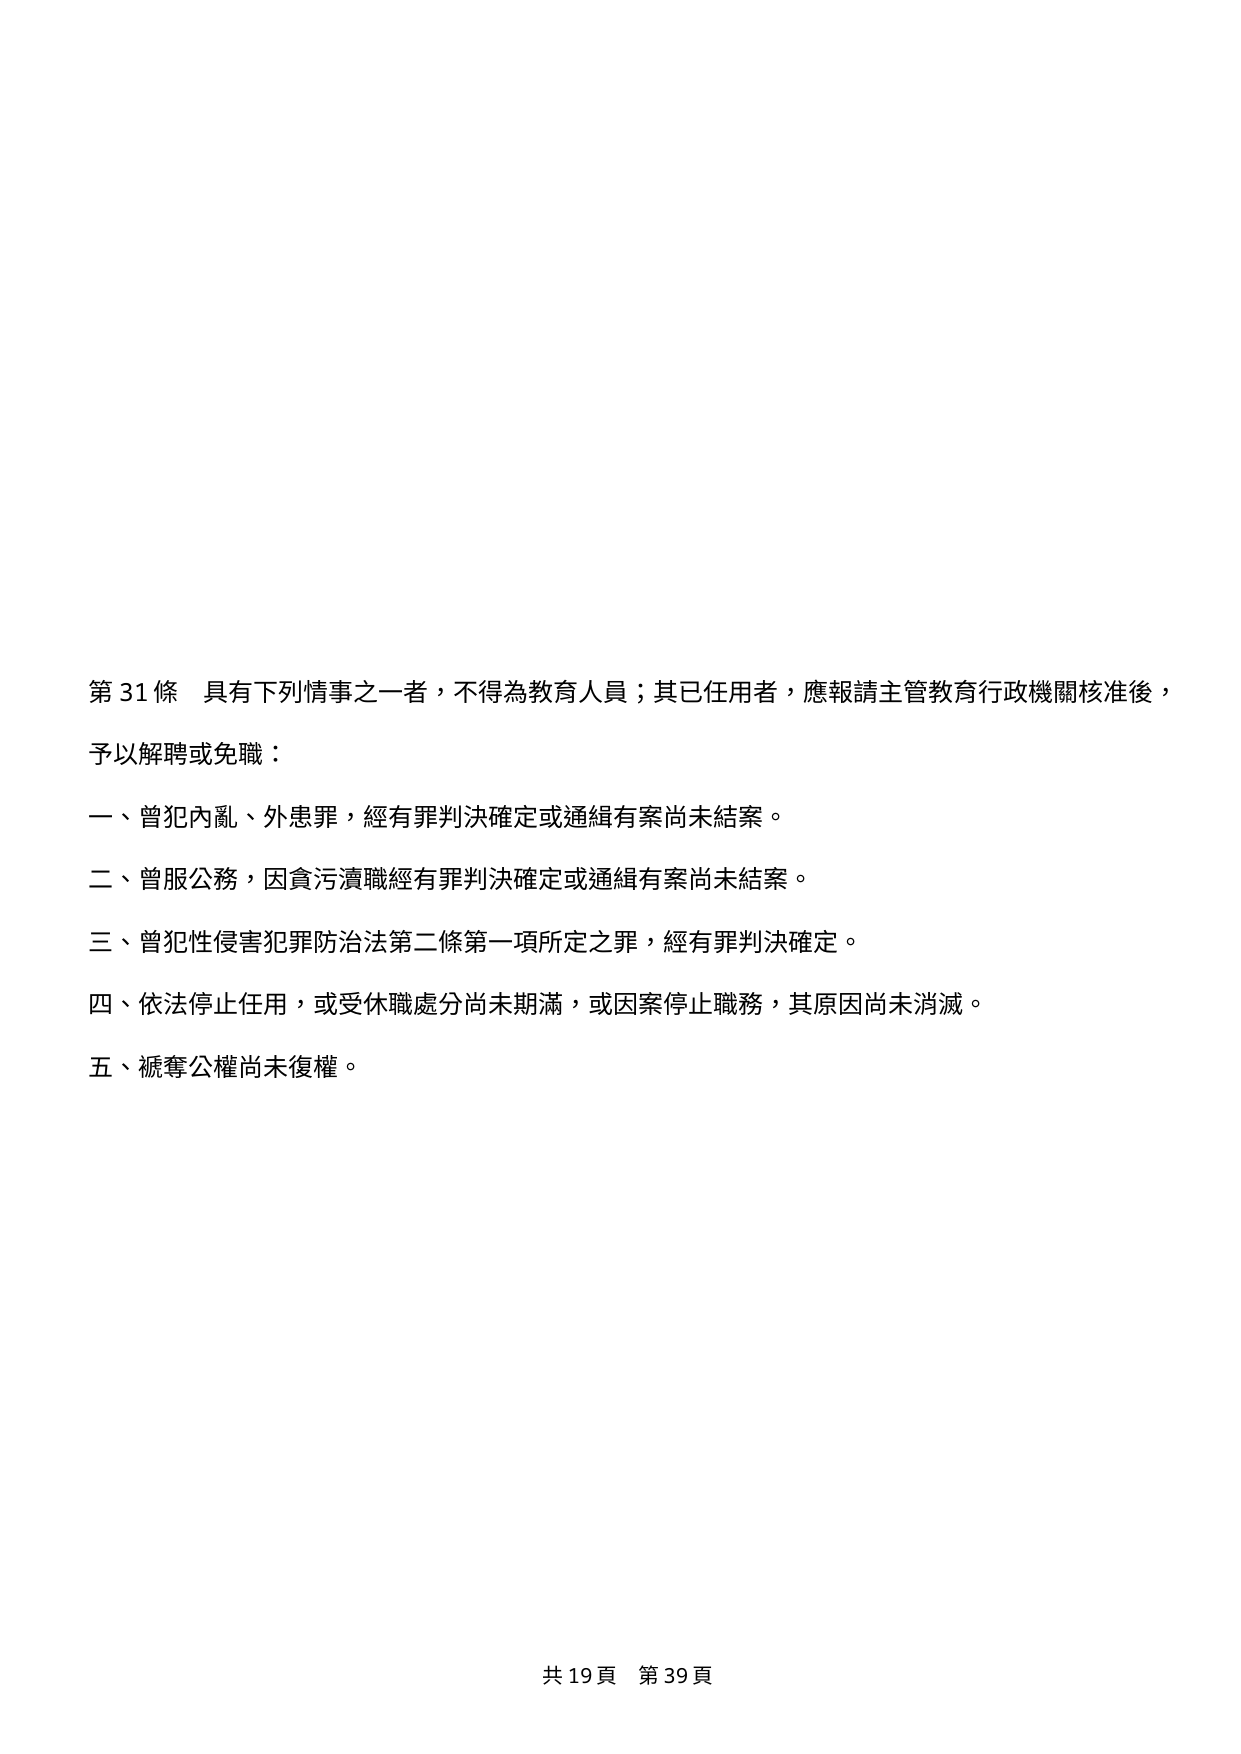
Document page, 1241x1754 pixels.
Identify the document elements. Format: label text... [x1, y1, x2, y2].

text 三、曾犯性侵害犯罪防治法第二條第一項所定之罪，經有罪判決確定。 [89, 898, 1167, 961]
text 四、依法停止任用，或受休職處分尚未期滿，或因案停止職務，其原因尚未消滅。 [89, 961, 1167, 1023]
text 五、褫奪公權尚未復權。 [89, 1023, 1167, 1086]
text 一、曾犯內亂、外患罪，經有罪判決確定或通緝有案尚未結案。 [89, 773, 1167, 836]
text 二、曾服公務，因貪污瀆職經有罪判決確定或通緝有案尚未結案。 [89, 836, 1167, 898]
text 第31條 具有下列情事之一者，不得為教育人員；其已任用者，應報請主管教育行政機關核准後，予以解聘或免職： [89, 648, 1167, 773]
